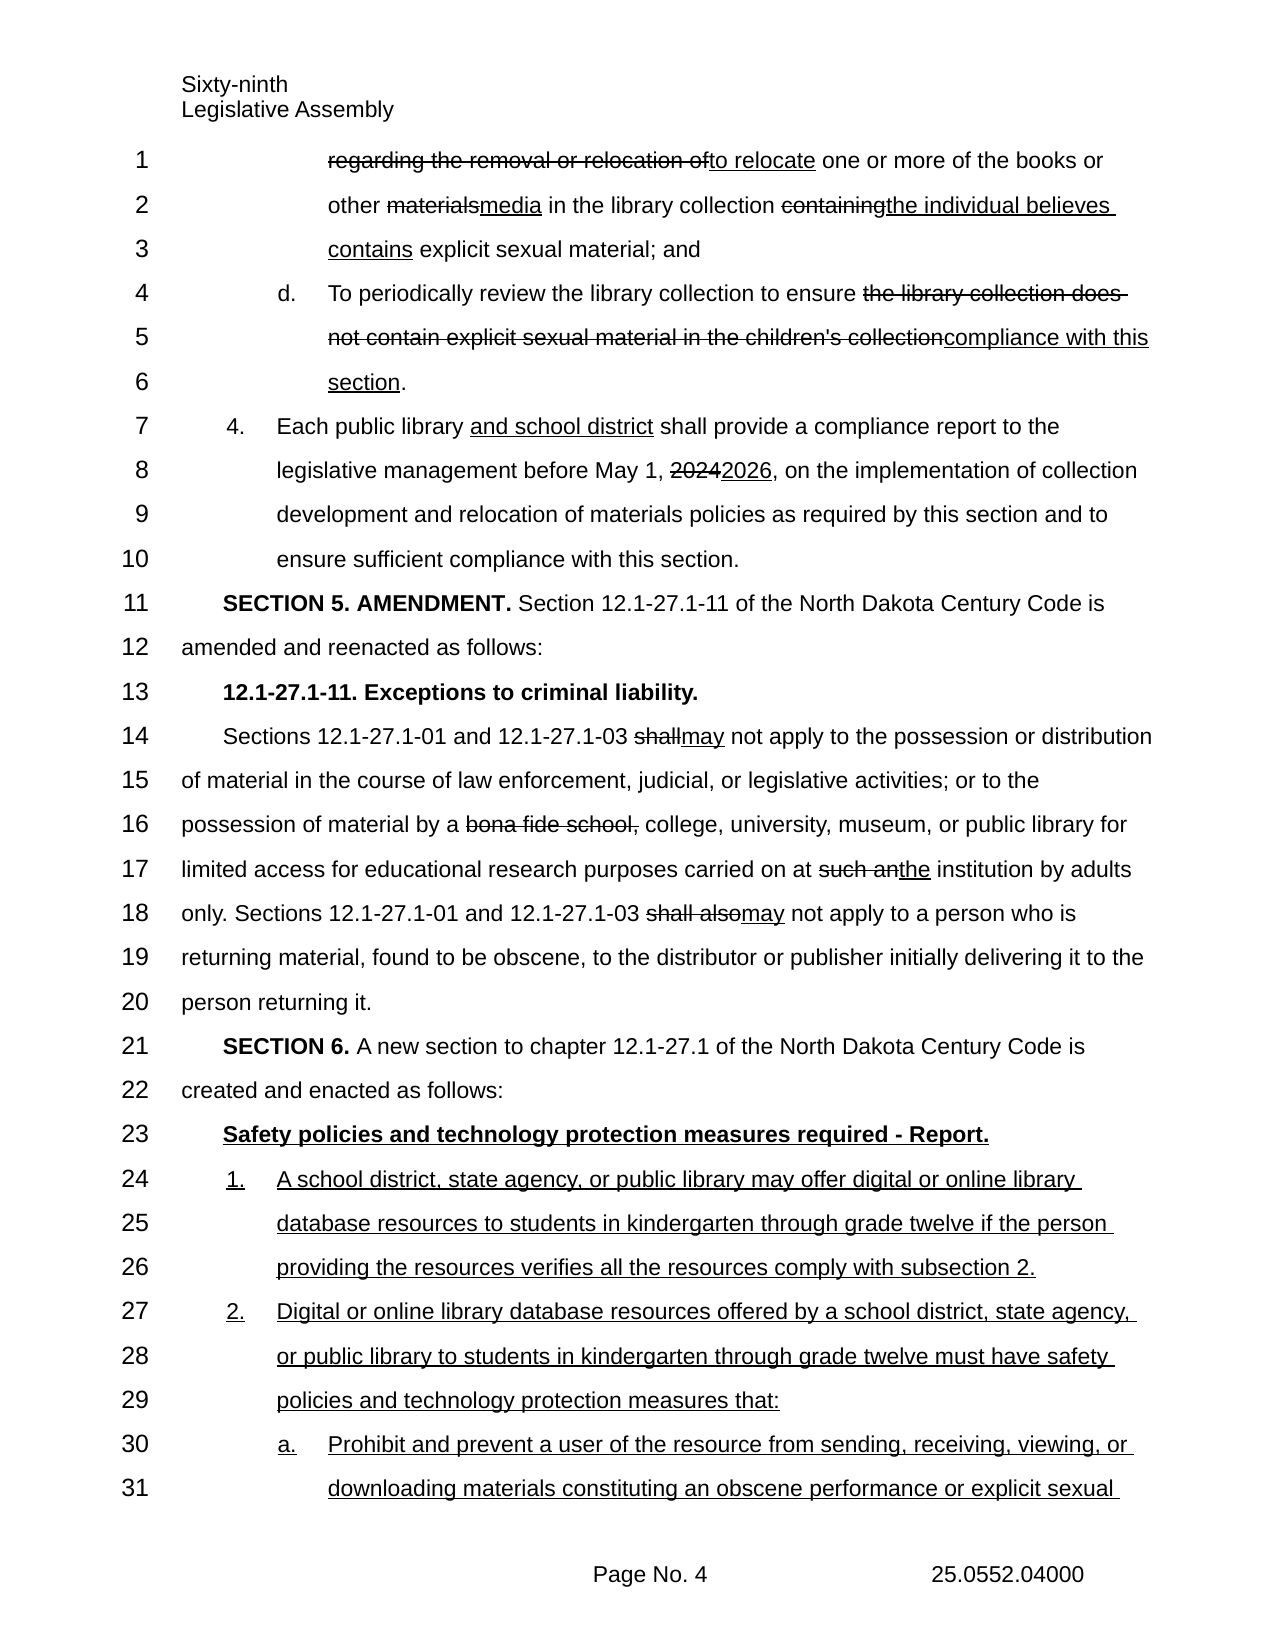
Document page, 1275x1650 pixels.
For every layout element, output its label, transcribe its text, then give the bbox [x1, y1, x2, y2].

text Sections 12.1‑27.1‑01 and 12.1‑27.1‑03 shallmay not apply to the possession or distribution of material in the course of law enforcement, judicial, or legislative activities; or to the possession of material by a bona fide school, college, university, museum, or public library for limited access for educational research purposes carried on at such anthe institution by adults only. Sections 12.1‑27.1‑01 and 12.1‑27.1‑03 shall alsomay not apply to a person who is returning material, found to be obscene, to the distributor or publisher initially delivering it to the person returning it. [181, 709, 1154, 1019]
text 1. A school district, state agency, or public library may offer digital or online library database resources to students in kindergarten through grade twelve if the person providing the resources verifies all the resources comply with subsection 2. [181, 1152, 1154, 1284]
text SECTION 6. A new section to chapter 12.1‑27.1 of the North Dakota Century Code is created and enacted as follows: [181, 1019, 1154, 1107]
text 2. Digital or online library database resources offered by a school district, state agency, or public library to students in kindergarten through grade twelve must have safety policies and technology protection measures that: [181, 1284, 1154, 1417]
text regarding the removal or relocation ofto relocate one or more of the books or other materialsmedia in the library collection containingthe individual believes contains explicit sexual material; and [181, 133, 1154, 266]
subtitle 12.1‑27.1‑11. Exceptions to criminal liability. [181, 664, 1154, 709]
text 4. Each public library and school district shall provide a compliance report to the legislative management before May 1, 20242026, on the implementation of collection development and relocation of materials policies as required by this section and to ensure sufficient compliance with this section. [181, 399, 1154, 576]
subtitle Safety policies and technology protection measures required ‑ Report. [181, 1107, 1154, 1152]
text SECTION 5. AMENDMENT. Section 12.1‑27.1‑11 of the North Dakota Century Code is amended and reenacted as follows: [181, 576, 1154, 664]
text d. To periodically review the library collection to ensure the library collection does not contain explicit sexual material in the children's collectioncompliance with this section. [181, 266, 1154, 399]
text a. Prohibit and prevent a user of the resource from sending, receiving, viewing, or downloading materials constituting an obscene performance or explicit sexual [181, 1417, 1154, 1506]
